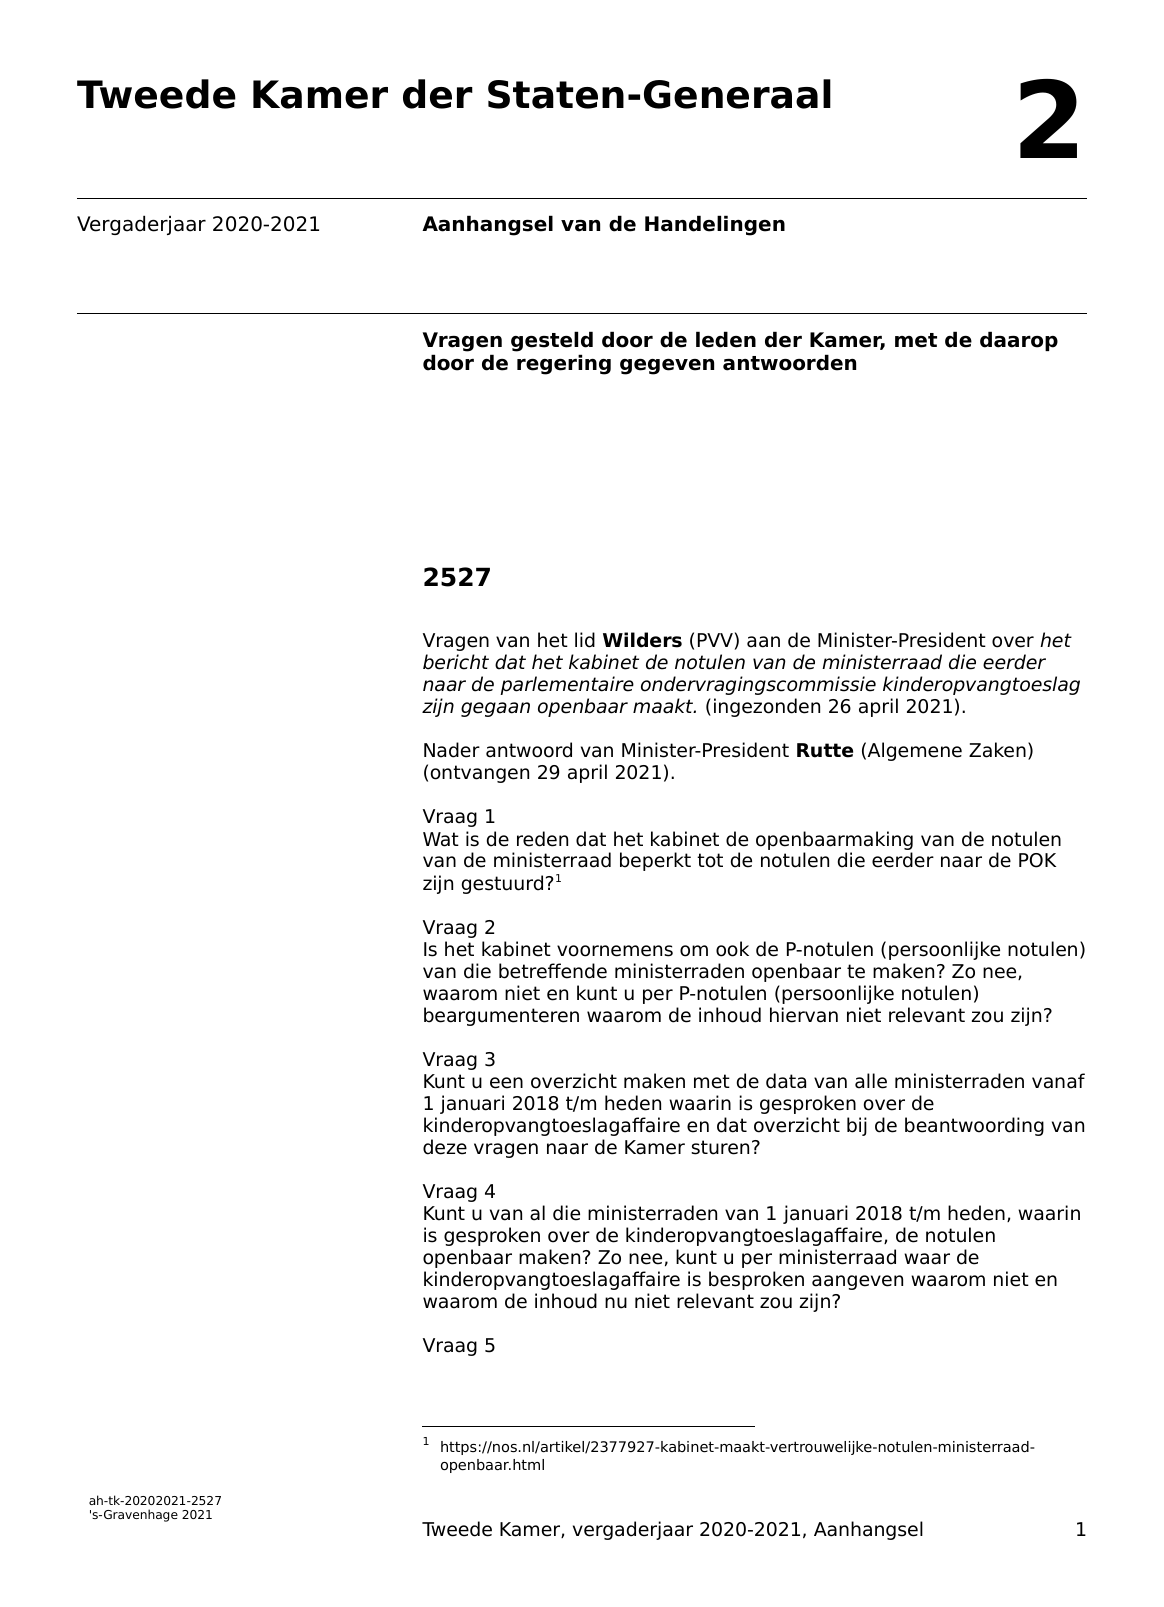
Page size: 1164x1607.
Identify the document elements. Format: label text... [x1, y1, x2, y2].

text 2527 [422, 563, 1087, 592]
text Vraag 1 [422, 806, 1087, 828]
text Kunt u van al die ministerraden van 1 januari 2018 t/m heden, waarin is gesproken over de kinderopvangtoeslagaffaire, de notulen openbaar maken? Zo nee, kunt u per ministerraad waar de kinderopvangtoeslagaffaire is besproken aangeven waarom niet en waarom de inhoud nu niet relevant zou zijn? [422, 1203, 1087, 1313]
text https://nos.nl/artikel/2377927-kabinet-maakt-vertrouwelijke-notulen-ministerraad-openbaar.html [422, 1435, 1087, 1474]
table_cell Aanhangsel van de Handelingen [422, 199, 1087, 313]
text ah-tk-20202021-2527 [88, 1494, 323, 1508]
text Vraag 5 [422, 1335, 1087, 1357]
text Vragen van het lid Wilders (PVV) aan de Minister-President over het bericht dat het kabinet de notulen van de ministerraad die eerder naar de parlementaire ondervragingscommissie kinderopvangtoeslag zijn gegaan openbaar maakt. (ingezonden 26 april 2021). [422, 630, 1087, 718]
text Vraag 3 [422, 1049, 1087, 1071]
table_header Tweede Kamer der Staten-Generaal [77, 59, 886, 198]
text Is het kabinet voornemens om ook de P-notulen (persoonlijke notulen) van die betreffende ministerraden openbaar te maken? Zo nee, waarom niet en kunt u per P-notulen (persoonlijke notulen) beargumenteren waarom de inhoud hiervan niet relevant zou zijn? [422, 938, 1087, 1026]
table_cell [77, 314, 422, 375]
table_header 2 [886, 59, 1087, 198]
text Kunt u een overzicht maken met de data van alle ministerraden vanaf 1 januari 2018 t/m heden waarin is gesproken over de kinderopvangtoeslagaffaire en dat overzicht bij de beantwoording van deze vragen naar de Kamer sturen? [422, 1071, 1087, 1158]
table_cell Vergaderjaar 2020-2021 [77, 199, 422, 313]
table_cell Vragen gesteld door de leden der Kamer, met de daarop door de regering gegeven antwoorden [422, 314, 1087, 375]
text 's-Gravenhage 2021 [88, 1508, 323, 1522]
text Vraag 4 [422, 1181, 1087, 1203]
text Nader antwoord van Minister-President Rutte (Algemene Zaken) (ontvangen 29 april 2021). [422, 740, 1087, 784]
text Vraag 2 [422, 917, 1087, 938]
text Wat is de reden dat het kabinet de openbaarmaking van de notulen van de ministerraad beperkt tot de notulen die eerder naar de POK zijn gestuurd? [422, 828, 1087, 894]
